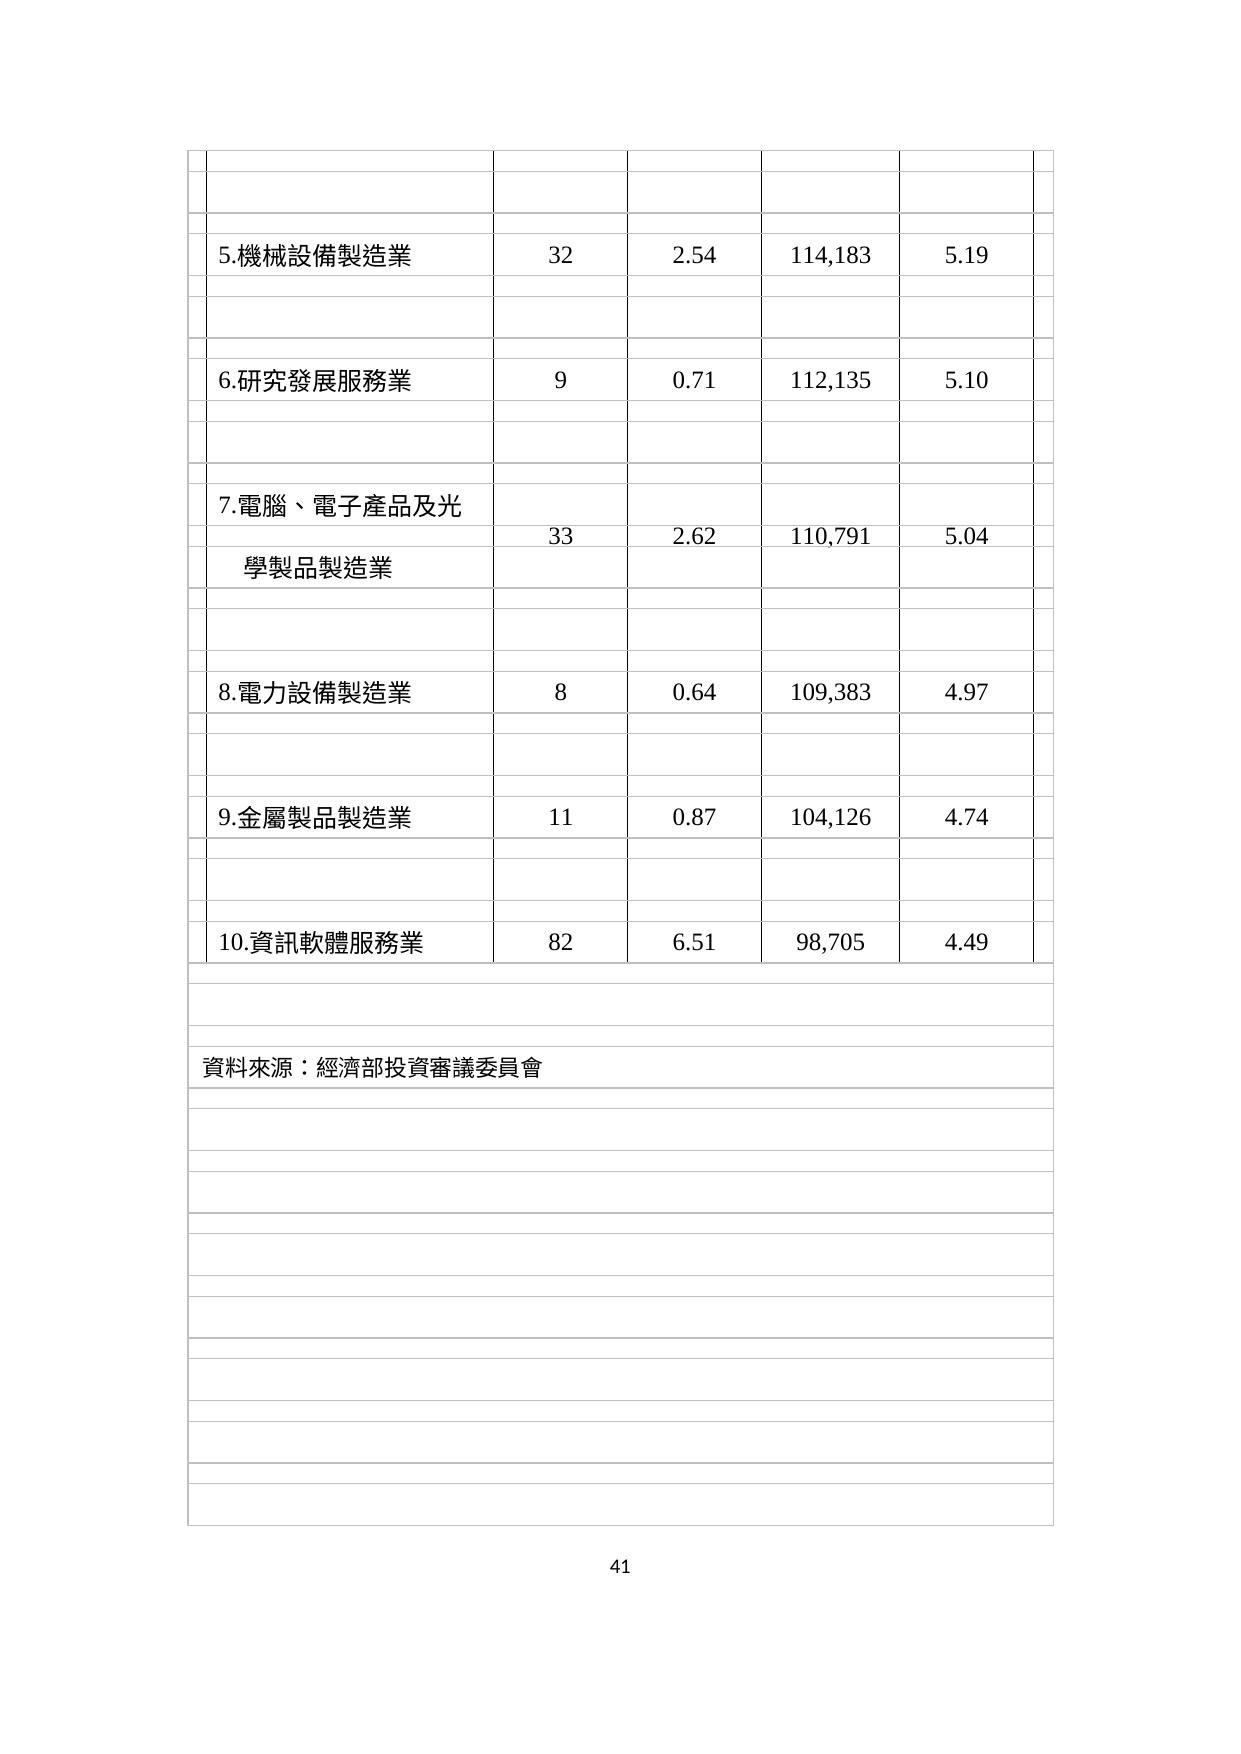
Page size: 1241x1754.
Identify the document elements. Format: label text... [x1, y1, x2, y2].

table_cell [628, 297, 761, 337]
table_cell [900, 339, 1033, 358]
table_cell [762, 589, 899, 608]
table_cell [494, 484, 627, 525]
table_cell 4.49 [900, 922, 1033, 962]
table_cell 7.電腦、電子產品及光 [207, 484, 493, 525]
table_cell [494, 401, 627, 421]
table_cell [494, 547, 627, 587]
table_cell [762, 276, 899, 296]
table_cell 0.71 [628, 359, 761, 400]
table_cell [900, 214, 1033, 233]
table_cell 114,183 [762, 234, 899, 275]
table_cell [900, 172, 1033, 212]
table_cell 4.97 [900, 672, 1033, 712]
table_cell [900, 776, 1033, 796]
table_cell [207, 839, 493, 858]
table_cell [628, 609, 761, 650]
table_cell [628, 339, 761, 358]
table_cell [494, 734, 627, 775]
table_cell 學製品製造業 [207, 547, 493, 587]
table_cell [494, 609, 627, 650]
table_cell [207, 609, 493, 650]
table_cell 5.04 [900, 526, 1033, 546]
table_cell [762, 172, 899, 212]
table_cell [762, 714, 899, 733]
table_cell [628, 464, 761, 483]
table_cell [900, 901, 1033, 921]
table_cell [762, 901, 899, 921]
table_cell [900, 839, 1033, 858]
table_cell [494, 589, 627, 608]
table_cell [494, 464, 627, 483]
table_cell [762, 651, 899, 671]
table_cell [762, 464, 899, 483]
table_cell [628, 859, 761, 900]
table_cell 9.金屬製品製造業 [207, 797, 493, 837]
table_cell [762, 214, 899, 233]
table_cell [628, 422, 761, 462]
table_cell [628, 401, 761, 421]
table_cell [762, 776, 899, 796]
table_cell [900, 422, 1033, 462]
table_cell [207, 151, 493, 171]
table_cell [628, 276, 761, 296]
text 資料來源：經濟部投資審議委員會 [202, 1047, 1053, 1087]
table_cell [900, 547, 1033, 587]
table_cell 10.資訊軟體服務業 [207, 922, 493, 962]
table_cell [900, 609, 1033, 650]
table_cell 8.電力設備製造業 [207, 672, 493, 712]
table_cell 9 [494, 359, 627, 400]
table_cell [900, 651, 1033, 671]
table_cell [762, 401, 899, 421]
table_cell [494, 839, 627, 858]
table_cell 82 [494, 922, 627, 962]
table_cell 32 [494, 234, 627, 275]
table_cell [900, 734, 1033, 775]
text [202, 1026, 1053, 1046]
table_cell [628, 151, 761, 171]
table_cell [494, 901, 627, 921]
table_cell [900, 484, 1033, 525]
table_cell [207, 651, 493, 671]
table_cell [762, 734, 899, 775]
table_cell [207, 859, 493, 900]
table_cell [628, 651, 761, 671]
table_cell [207, 297, 493, 337]
table_cell 8 [494, 672, 627, 712]
table_cell [900, 297, 1033, 337]
table_cell [207, 401, 493, 421]
table_cell 33 [494, 526, 627, 546]
table_cell [494, 276, 627, 296]
table_cell [762, 422, 899, 462]
table_cell [494, 422, 627, 462]
table_cell [762, 839, 899, 858]
table_cell [762, 339, 899, 358]
table_cell [207, 214, 493, 233]
table_cell [762, 859, 899, 900]
table_cell [207, 464, 493, 483]
table_cell [207, 422, 493, 462]
table_cell 5.10 [900, 359, 1033, 400]
table_cell 0.64 [628, 672, 761, 712]
table_cell [494, 714, 627, 733]
table_cell [762, 484, 899, 525]
table_cell [628, 484, 761, 525]
table_cell [207, 339, 493, 358]
table_cell [207, 776, 493, 796]
table_cell 4.74 [900, 797, 1033, 837]
table_cell [900, 464, 1033, 483]
table_cell 2.54 [628, 234, 761, 275]
table_cell 109,383 [762, 672, 899, 712]
table_cell [628, 839, 761, 858]
table_cell [628, 589, 761, 608]
table_cell [762, 609, 899, 650]
table_cell [900, 401, 1033, 421]
table_cell [494, 151, 627, 171]
table_cell [628, 776, 761, 796]
table_cell 6.51 [628, 922, 761, 962]
table_cell 98,705 [762, 922, 899, 962]
table_cell 5.機械設備製造業 [207, 234, 493, 275]
table_cell [494, 859, 627, 900]
table_cell [762, 151, 899, 171]
table_cell 2.62 [628, 526, 761, 546]
table_cell [207, 901, 493, 921]
table_cell [207, 714, 493, 733]
table_cell [494, 651, 627, 671]
table_cell 104,126 [762, 797, 899, 837]
table_cell [900, 589, 1033, 608]
table_cell [494, 297, 627, 337]
table_cell [628, 172, 761, 212]
table_cell [762, 297, 899, 337]
table_cell [900, 151, 1033, 171]
table_cell 110,791 [762, 526, 899, 546]
table_cell [207, 589, 493, 608]
table_cell [494, 214, 627, 233]
table_cell [207, 734, 493, 775]
table_cell [494, 339, 627, 358]
table_cell 0.87 [628, 797, 761, 837]
table_cell [207, 172, 493, 212]
table_cell [628, 547, 761, 587]
table_cell [207, 276, 493, 296]
table_cell [900, 859, 1033, 900]
table_cell [628, 734, 761, 775]
table_cell [207, 526, 493, 546]
table_cell [762, 547, 899, 587]
table_cell 112,135 [762, 359, 899, 400]
table_cell 11 [494, 797, 627, 837]
table_cell [628, 901, 761, 921]
table_cell [628, 214, 761, 233]
table_cell 5.19 [900, 234, 1033, 275]
table_cell [900, 276, 1033, 296]
table_cell [900, 714, 1033, 733]
table_cell [494, 776, 627, 796]
table_cell 6.研究發展服務業 [207, 359, 493, 400]
table_cell [494, 172, 627, 212]
table_cell [628, 714, 761, 733]
